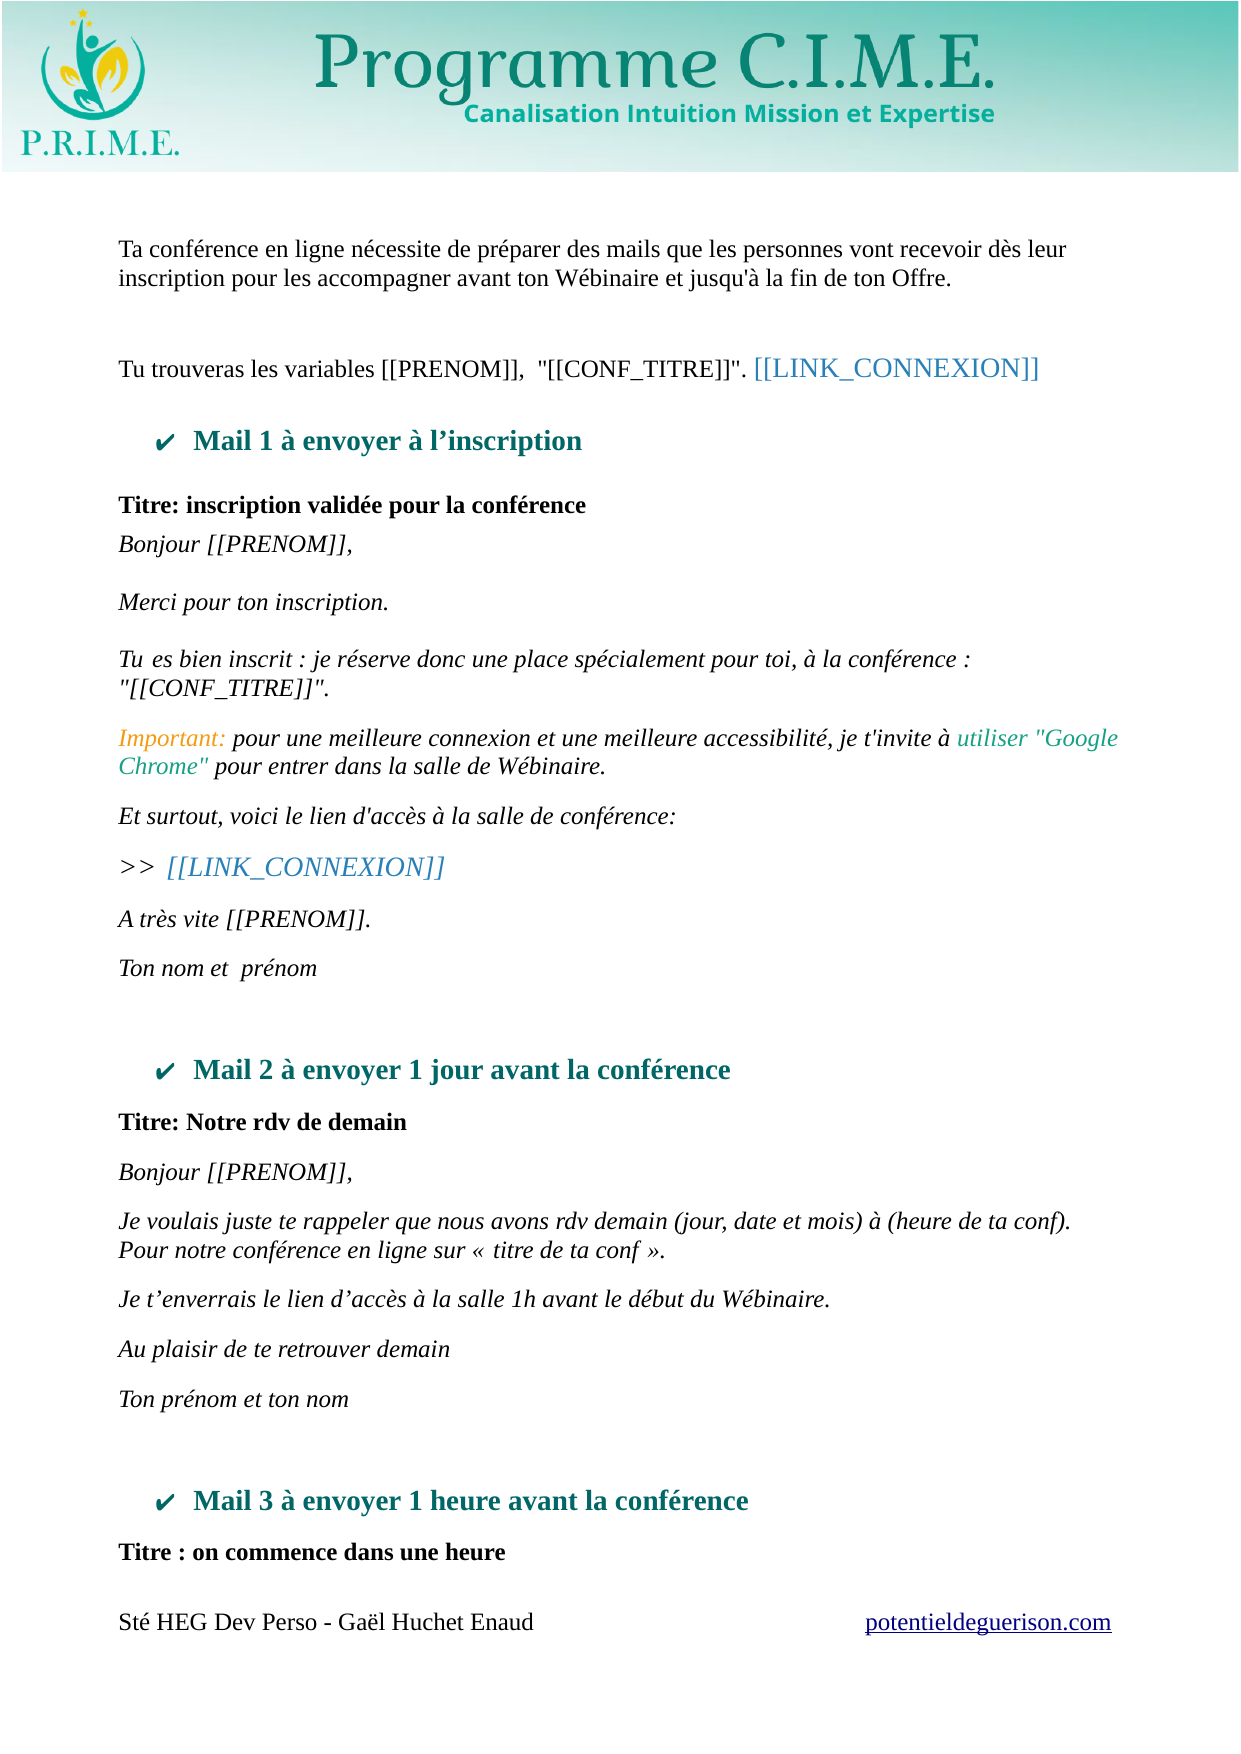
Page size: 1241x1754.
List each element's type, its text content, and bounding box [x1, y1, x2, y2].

text Bonjour [[PRENOM]], Merci pour ton inscription. Tu es bien inscrit : je réserve donc une place spécialement pour toi, à la conférence : "[[CONF_TITRE]]". [118, 529, 1122, 702]
list Mail 3 à envoyer 1 heure avant la conférence [156, 1483, 1122, 1516]
text Et surtout, voici le lien d'accès à la salle de conférence: [118, 801, 1122, 830]
text Ta conférence en ligne nécessite de préparer des mails que les personnes vont recevoir dès leur inscription pour les accompagner avant ton Wébinaire et jusqu'à la fin de ton Offre. [118, 234, 1122, 291]
text Titre: Notre rdv de demain [118, 1107, 1122, 1136]
text Tu trouveras les variables [[PRENOM]], "[[CONF_TITRE]]". [[LINK_CONNEXION]] [118, 351, 1122, 384]
text Au plaisir de te retrouver demain [118, 1334, 1122, 1363]
list Mail 1 à envoyer à l’inscription [156, 423, 1122, 457]
text >> [[LINK_CONNEXION]] [118, 851, 1122, 883]
text Je t’enverrais le lien d’accès à la salle 1h avant le début du Wébinaire. [118, 1284, 1122, 1313]
text Ton prénom et ton nom [118, 1384, 1122, 1412]
text Titre : on commence dans une heure [118, 1537, 1122, 1566]
picture [2, 1, 1239, 172]
text Je voulais juste te rappeler que nous avons rdv demain (jour, date et mois) à (heure de ta conf). Pour notre conférence en ligne sur « titre de ta conf ». [118, 1206, 1122, 1264]
list Mail 2 à envoyer 1 jour avant la conférence [156, 1052, 1122, 1086]
text Important: pour une meilleure connexion et une meilleure accessibilité, je t'invite à utiliser "Google Chrome" pour entrer dans la salle de Wébinaire. [118, 723, 1122, 780]
text A très vite [[PRENOM]]. [118, 904, 1122, 932]
text Titre: inscription validée pour la conférence [118, 490, 1122, 519]
text Ton nom et prénom [118, 953, 1122, 982]
text Bonjour [[PRENOM]], [118, 1157, 1122, 1185]
